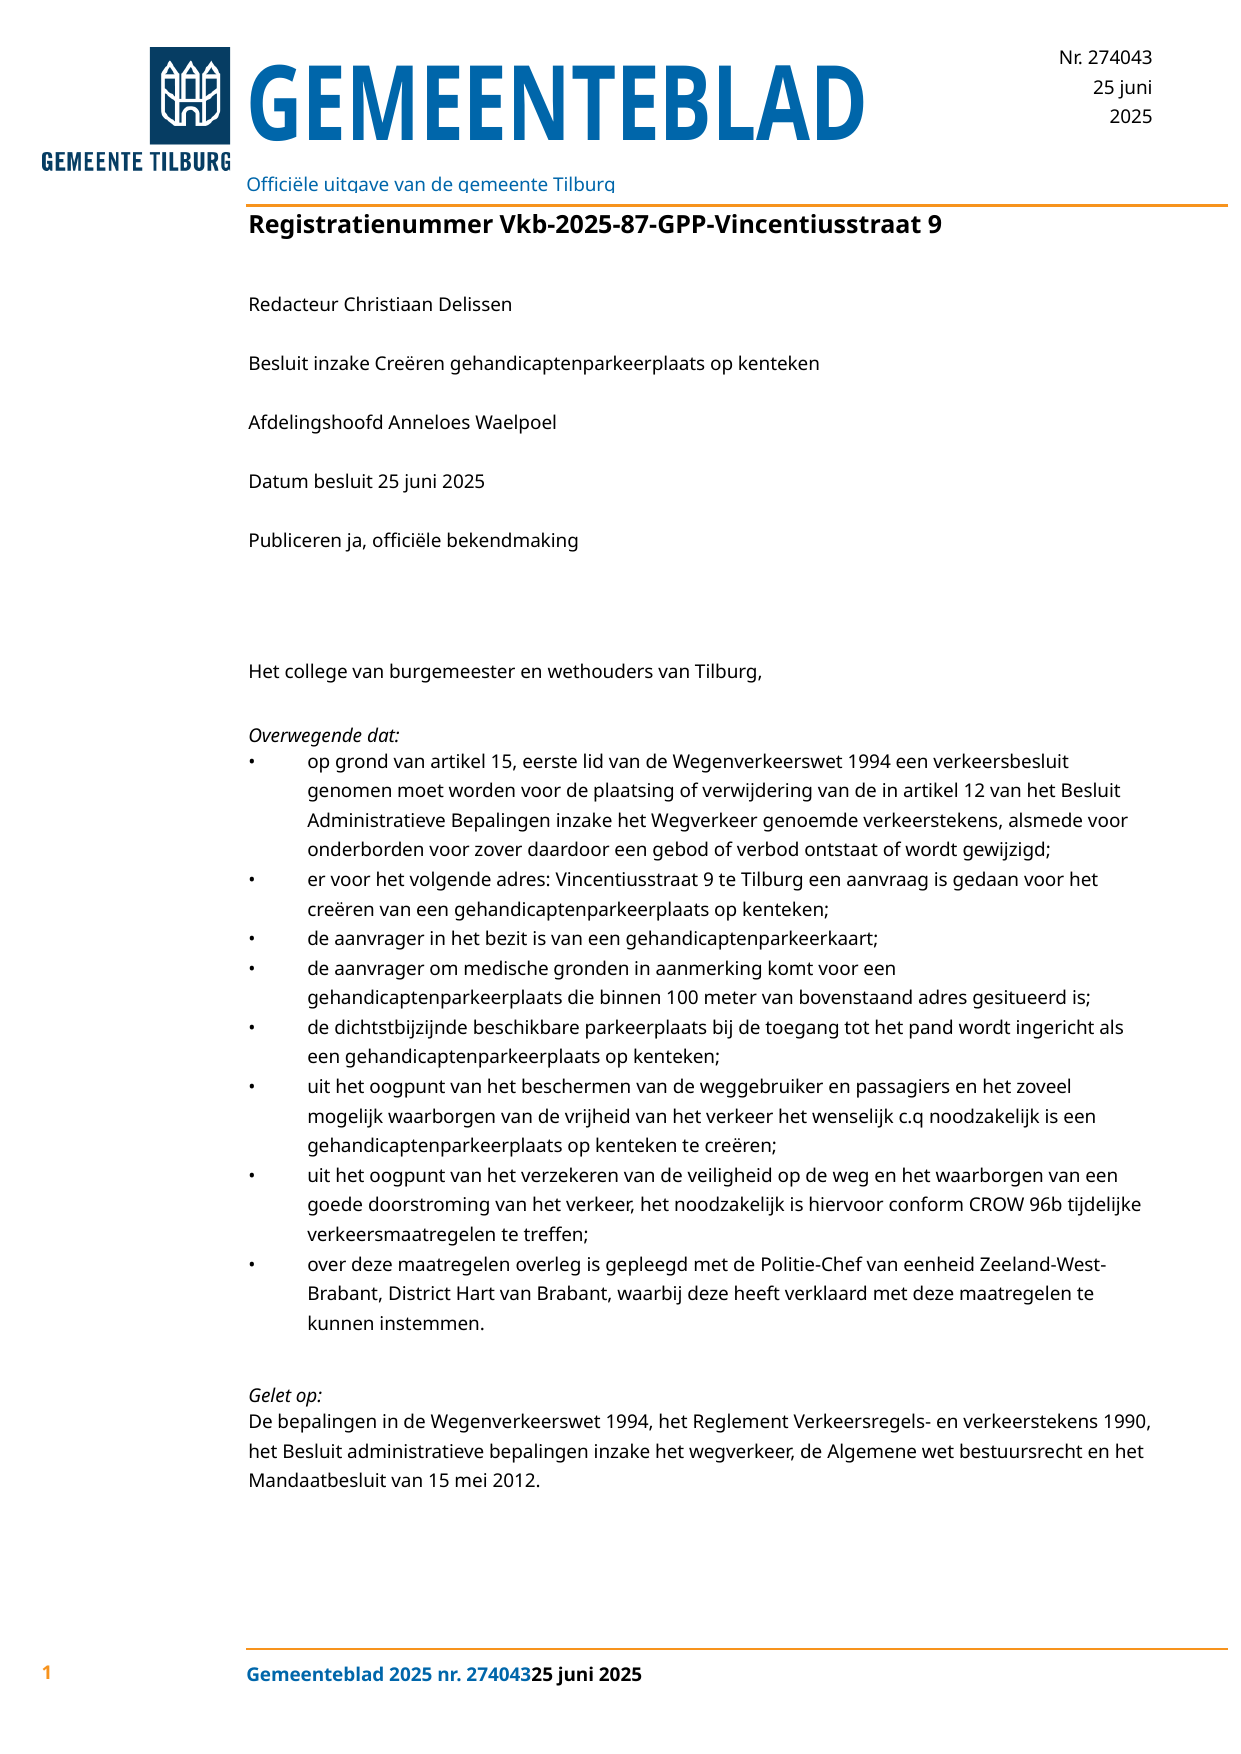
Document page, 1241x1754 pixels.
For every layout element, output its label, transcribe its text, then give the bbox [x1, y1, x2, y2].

text Overwegende dat: [248, 722, 1152, 748]
list over deze maatregelen overleg is gepleegd met de Politie-Chef van eenheid Zeeland-West-Brabant, District Hart van Brabant, waarbij deze heeft verklaard met deze maatregelen te kunnen instemmen. [248, 1251, 1152, 1336]
text Het college van burgemeester en wethouders van Tilburg, [248, 658, 1152, 684]
list de aanvrager om medische gronden in aanmerking komt voor een gehandicaptenparkeerplaats die binnen 100 meter van bovenstaand adres gesitueerd is; [248, 955, 1152, 1010]
list de dichtstbijzijnde beschikbare parkeerplaats bij de toegang tot het pand wordt ingericht als een gehandicaptenparkeerplaats op kenteken; [248, 1014, 1152, 1069]
text Afdelingshoofd Anneloes Waelpoel [248, 409, 1152, 435]
text Besluit inzake Creëren gehandicaptenparkeerplaats op kenteken [248, 350, 1152, 376]
text De bepalingen in de Wegenverkeerswet 1994, het Reglement Verkeersregels- en verkeerstekens 1990, het Besluit administratieve bepalingen inzake het wegverkeer, de Algemene wet bestuursrecht en het Mandaatbesluit van 15 mei 2012. [248, 1408, 1152, 1493]
list de aanvrager in het bezit is van een gehandicaptenparkeerkaart; [248, 925, 1152, 951]
text Registratienummer Vkb-2025-87-GPP-Vincentiusstraat 9 [248, 207, 1152, 241]
picture [41, 47, 231, 172]
text Datum besluit 25 juni 2025 [248, 468, 1152, 494]
list uit het oogpunt van het verzekeren van de veiligheid op de weg en het waarborgen van een goede doorstroming van het verkeer, het noodzakelijk is hiervoor conform CROW 96b tijdelijke verkeersmaatregelen te treffen; [248, 1162, 1152, 1247]
text Gelet op: [248, 1383, 1152, 1408]
text Publiceren ja, officiële bekendmaking [248, 528, 1152, 553]
list op grond van artikel 15, eerste lid van de Wegenverkeerswet 1994 een verkeersbesluit genomen moet worden voor de plaatsing of verwijdering van de in artikel 12 van het Besluit Administratieve Bepalingen inzake het Wegverkeer genoemde verkeerstekens, alsmede voor onderborden voor zover daardoor een gebod of verbod ontstaat of wordt gewijzigd; [248, 748, 1152, 862]
list uit het oogpunt van het beschermen van de weggebruiker en passagiers en het zoveel mogelijk waarborgen van de vrijheid van het verkeer het wenselijk c.q noodzakelijk is een gehandicaptenparkeerplaats op kenteken te creëren; [248, 1073, 1152, 1158]
text Redacteur Christiaan Delissen [248, 291, 1152, 317]
list er voor het volgende adres: Vincentiusstraat 9 te Tilburg een aanvraag is gedaan voor het creëren van een gehandicaptenparkeerplaats op kenteken; [248, 866, 1152, 921]
